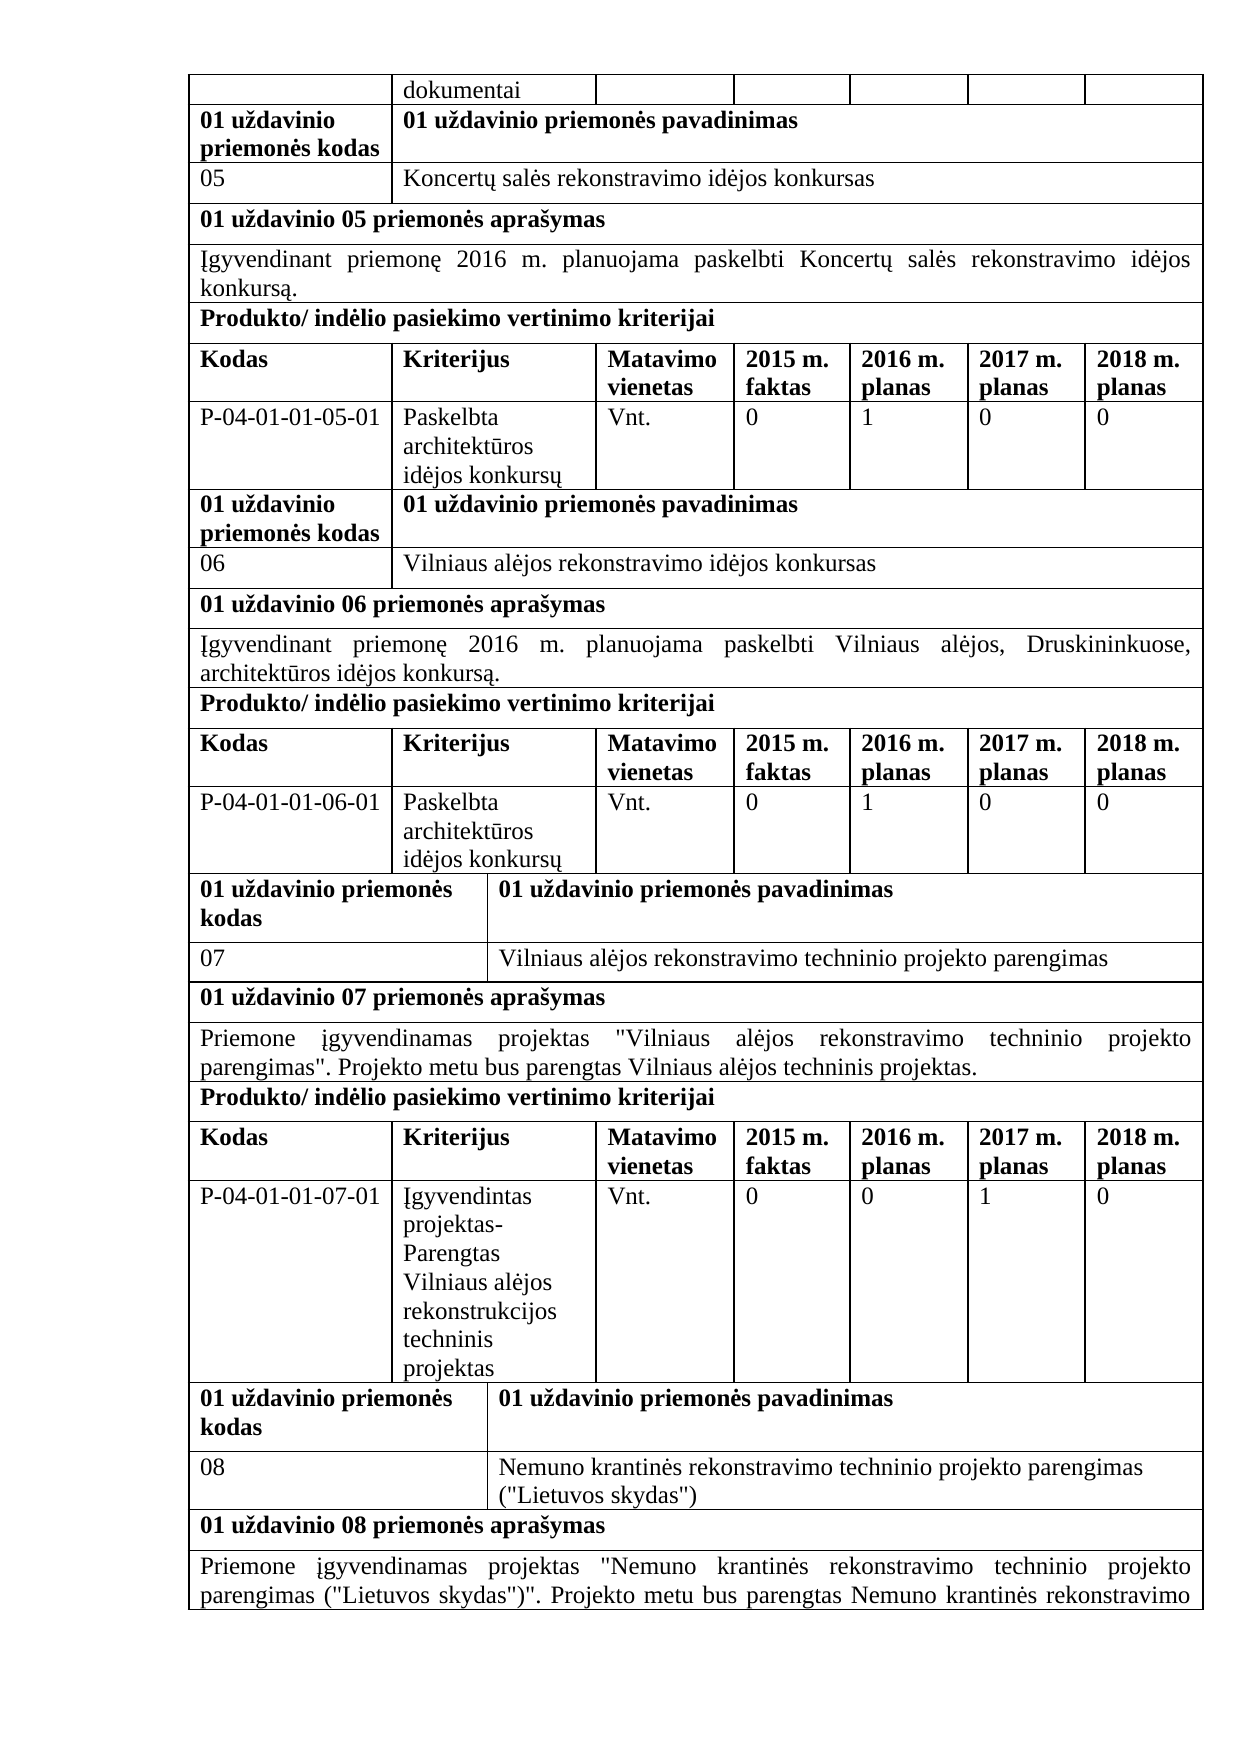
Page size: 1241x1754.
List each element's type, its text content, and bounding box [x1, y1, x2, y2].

table_cell Vilniaus alėjos rekonstravimo idėjos konkursas [393, 548, 1202, 588]
table_cell 2015 m. faktas [735, 729, 849, 786]
table_cell [190, 75, 391, 104]
table_cell [597, 75, 733, 104]
table_cell 05 [190, 163, 391, 203]
table_cell Vilniaus alėjos rekonstravimo techninio projekto parengimas [488, 943, 1202, 981]
table_cell P-04-01-01-06-01 [190, 787, 391, 873]
table_cell 01 uždavinio priemonės kodas [190, 874, 487, 942]
table_cell Koncertų salės rekonstravimo idėjos konkursas [393, 163, 1202, 203]
table_cell Vnt. [597, 1181, 733, 1382]
table_cell Produkto/ indėlio pasiekimo vertinimo kriterijai [190, 1082, 1202, 1121]
table_cell 0 [735, 402, 849, 488]
table_cell 2017 m. planas [969, 1122, 1084, 1180]
table_cell Produkto/ indėlio pasiekimo vertinimo kriterijai [190, 303, 1202, 343]
table_cell 2016 m. planas [851, 1122, 967, 1180]
table_cell 01 uždavinio priemonės pavadinimas [393, 105, 1202, 162]
table_cell Įgyvendintas projektas- Parengtas Vilniaus alėjos rekonstrukcijos techninis projektas [393, 1181, 595, 1382]
table_cell 0 [851, 1181, 967, 1382]
table_cell 2018 m. planas [1086, 1122, 1202, 1180]
table_cell 06 [190, 548, 391, 588]
table_cell [1086, 75, 1202, 104]
table_cell Matavimo vienetas [597, 1122, 733, 1180]
table_cell Matavimo vienetas [597, 344, 733, 401]
table_cell Matavimo vienetas [597, 729, 733, 786]
table_cell Įgyvendinant priemonę 2016 m. planuojama paskelbti Koncertų salės rekonstravimo idėjos konkursą. [190, 245, 1202, 302]
table_cell 1 [969, 1181, 1084, 1382]
table_cell Kodas [190, 344, 391, 401]
table_cell P-04-01-01-05-01 [190, 402, 391, 488]
table_cell 2017 m. planas [969, 344, 1084, 401]
table_cell 01 uždavinio 06 priemonės aprašymas [190, 589, 1202, 628]
table_cell Vnt. [597, 787, 733, 873]
table_cell [735, 75, 849, 104]
table_cell 2015 m. faktas [735, 1122, 849, 1180]
table_cell [851, 75, 967, 104]
table_cell 2016 m. planas [851, 344, 967, 401]
table_cell Produkto/ indėlio pasiekimo vertinimo kriterijai [190, 688, 1202, 727]
table_cell 2018 m. planas [1086, 729, 1202, 786]
table_cell Kriterijus [393, 344, 595, 401]
table_cell 0 [735, 787, 849, 873]
table_cell Kriterijus [393, 729, 595, 786]
table_cell [969, 75, 1084, 104]
table_cell 0 [735, 1181, 849, 1382]
table_cell 2017 m. planas [969, 729, 1084, 786]
table_cell Paskelbta architektūros idėjos konkursų [393, 787, 595, 873]
table_cell 0 [969, 402, 1084, 488]
table_cell 2016 m. planas [851, 729, 967, 786]
table_cell Paskelbta architektūros idėjos konkursų [393, 402, 595, 488]
table_cell 2018 m. planas [1086, 344, 1202, 401]
table_cell 01 uždavinio 08 priemonės aprašymas [190, 1510, 1202, 1550]
table_cell 07 [190, 943, 487, 981]
table_cell Priemone įgyvendinamas projektas "Nemuno krantinės rekonstravimo techninio projekto parengimas ("Lietuvos skydas")". Projekto metu bus parengtas Nemuno krantinės rekonstravimo [190, 1551, 1202, 1608]
table_cell 01 uždavinio priemonės kodas [190, 1383, 487, 1451]
table_cell 01 uždavinio priemonės kodas [190, 490, 391, 547]
table_cell Nemuno krantinės rekonstravimo techninio projekto parengimas ("Lietuvos skydas") [488, 1452, 1202, 1509]
table_cell Įgyvendinant priemonę 2016 m. planuojama paskelbti Vilniaus alėjos, Druskininkuose, architektūros idėjos konkursą. [190, 629, 1202, 687]
table_cell 01 uždavinio 07 priemonės aprašymas [190, 983, 1202, 1022]
table_cell 01 uždavinio priemonės pavadinimas [393, 490, 1202, 547]
table_cell 0 [969, 787, 1084, 873]
table_cell Priemone įgyvendinamas projektas "Vilniaus alėjos rekonstravimo techninio projekto parengimas". Projekto metu bus parengtas Vilniaus alėjos techninis projektas. [190, 1023, 1202, 1081]
table_cell 2015 m. faktas [735, 344, 849, 401]
table_cell 0 [1086, 787, 1202, 873]
table_cell Vnt. [597, 402, 733, 488]
table_cell Kriterijus [393, 1122, 595, 1180]
table_cell 01 uždavinio priemonės pavadinimas [488, 874, 1202, 942]
table_cell Kodas [190, 1122, 391, 1180]
table_cell 0 [1086, 402, 1202, 488]
table_cell 01 uždavinio priemonės kodas [190, 105, 391, 162]
table_cell 01 uždavinio 05 priemonės aprašymas [190, 204, 1202, 243]
table_cell 1 [851, 787, 967, 873]
table_cell Kodas [190, 729, 391, 786]
table_cell P-04-01-01-07-01 [190, 1181, 391, 1382]
table_cell 0 [1086, 1181, 1202, 1382]
table_cell 08 [190, 1452, 487, 1509]
table_cell 1 [851, 402, 967, 488]
table_cell 01 uždavinio priemonės pavadinimas [488, 1383, 1202, 1451]
table_cell dokumentai [393, 75, 595, 104]
